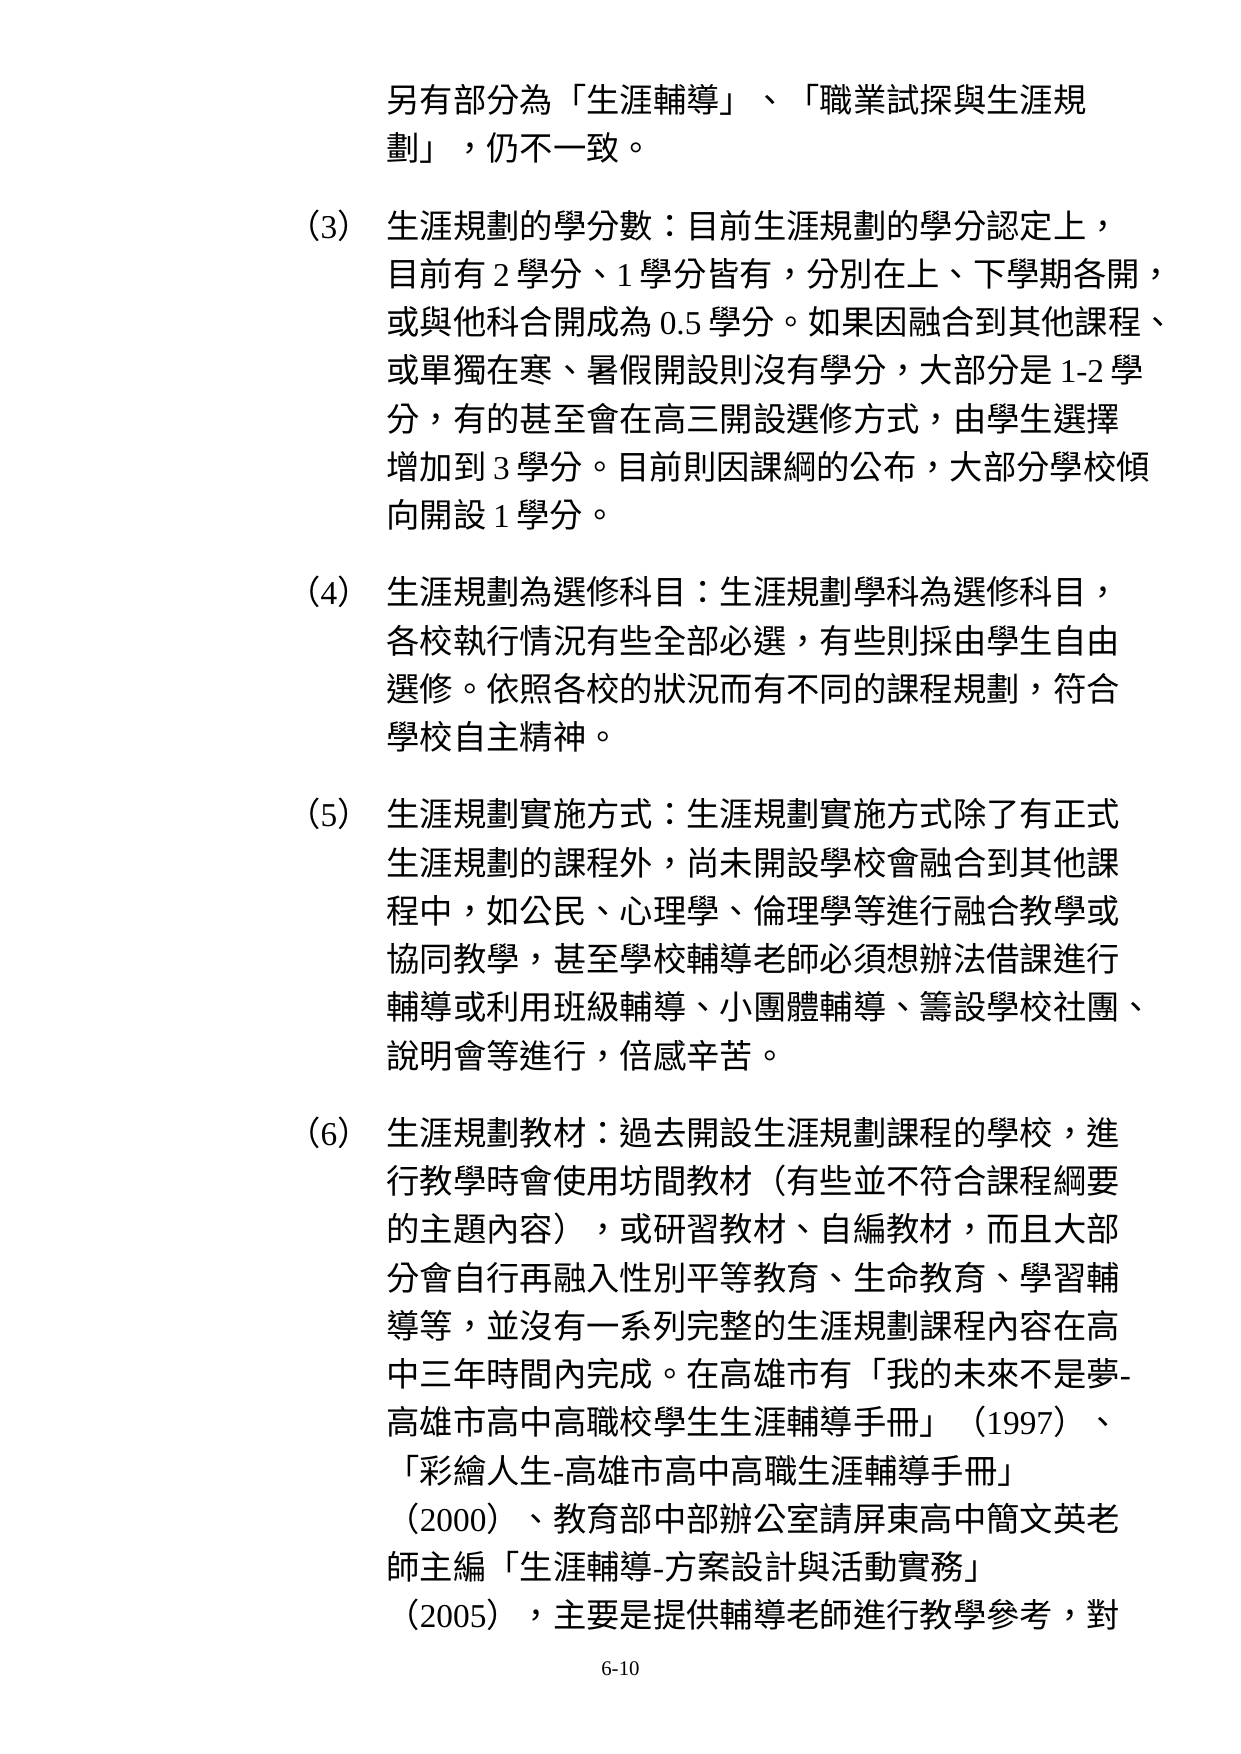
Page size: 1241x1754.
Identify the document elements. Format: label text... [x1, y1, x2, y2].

list 生涯規劃實施方式：生涯規劃實施方式除了有正式生涯規劃的課程外，尚未開設學校會融合到其他課程中，如公民、心理學、倫理學等進行融合教學或協同教學，甚至學校輔導老師必須想辦法借課進行輔導或利用班級輔導、小團體輔導、籌設學校社團、說明會等進行，倍感辛苦。 [287, 788, 1152, 1078]
list 生涯規劃的學分數：目前生涯規劃的學分認定上，目前有2學分、1學分皆有，分別在上、下學期各開，或與他科合開成為0.5學分。如果因融合到其他課程、或單獨在寒、暑假開設則沒有學分，大部分是1-2學分，有的甚至會在高三開設選修方式，由學生選擇增加到3學分。目前則因課綱的公布，大部分學校傾向開設1學分。 [287, 199, 1152, 537]
list 生涯規劃教材：過去開設生涯規劃課程的學校，進行教學時會使用坊間教材（有些並不符合課程綱要的主題內容），或研習教材、自編教材，而且大部分會自行再融入性別平等教育、生命教育、學習輔導等，並沒有一系列完整的生涯規劃課程內容在高中三年時間內完成。在高雄市有「我的未來不是夢-高雄市高中高職校學生生涯輔導手冊」（1997）、「彩繪人生-高雄市高中高職生涯輔導手冊」（2000）、教育部中部辦公室請屏東高中簡文英老師主編「生涯輔導-方案設計與活動實務」（2005），主要是提供輔導老師進行教學參考，對 [287, 1107, 1152, 1637]
list 另有部分為「生涯輔導」、「職業試探與生涯規劃」，仍不一致。 [287, 74, 1152, 170]
list 生涯規劃為選修科目：生涯規劃學科為選修科目，各校執行情況有些全部必選，有些則採由學生自由選修。依照各校的狀況而有不同的課程規劃，符合學校自主精神。 [287, 566, 1152, 759]
